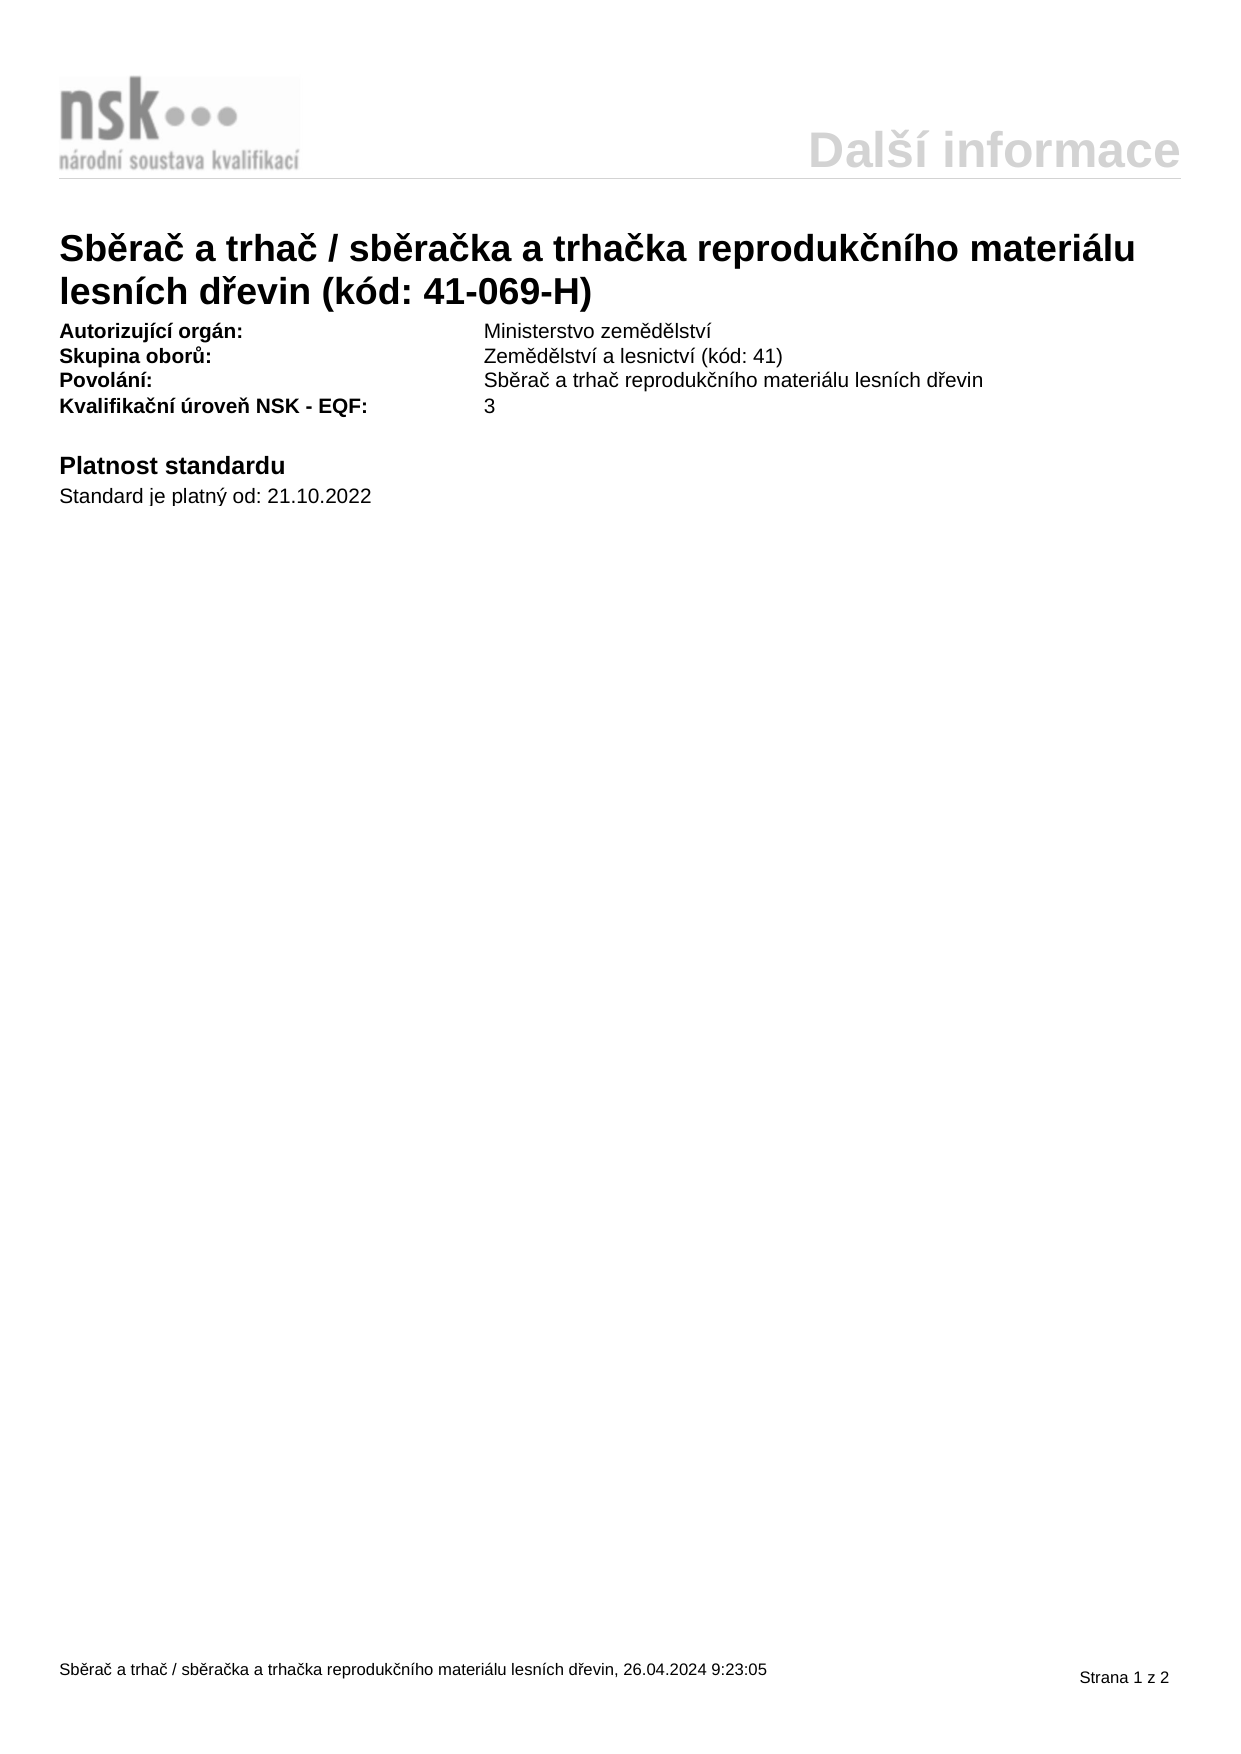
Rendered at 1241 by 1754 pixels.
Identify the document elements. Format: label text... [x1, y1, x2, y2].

table_cell Skupina oborů: [59, 344, 483, 368]
table_cell [862, 1384, 1169, 1659]
table_cell [484, 172, 620, 178]
table_cell Zemědělství a lesnictví (kód: 41) [484, 344, 1181, 368]
table_cell [59, 196, 483, 224]
table_cell Ministerstvo zemědělství [484, 319, 1181, 344]
table_cell [484, 418, 620, 447]
table_cell [620, 418, 626, 447]
table_cell [484, 313, 620, 319]
table_cell [59, 313, 483, 319]
table_cell Autorizující orgán: [59, 319, 483, 343]
table_cell [59, 506, 483, 806]
table_cell [862, 1106, 1169, 1383]
table_cell [626, 1384, 862, 1659]
table_cell Sběrač a trhač reprodukčního materiálu lesních dřevin [484, 368, 1181, 393]
table_cell [862, 313, 1169, 319]
table_cell Povolání: [59, 368, 483, 392]
table_header [621, 59, 626, 172]
table_cell [59, 1384, 483, 1659]
table_cell [1169, 806, 1181, 1106]
table_cell [484, 806, 620, 1106]
table_cell Platnost standardu [59, 448, 1181, 483]
table_cell 3 [484, 394, 1181, 417]
table_cell [59, 179, 1181, 196]
table_cell [626, 196, 862, 224]
table_cell [626, 313, 862, 319]
table_cell [1169, 1384, 1181, 1659]
table_cell [484, 506, 620, 806]
table_header Další informace [626, 59, 1181, 178]
table_cell [862, 418, 1169, 447]
table_cell [1169, 1660, 1181, 1696]
table_cell [59, 1106, 483, 1383]
table_cell [1169, 1106, 1181, 1383]
table_cell [862, 806, 1169, 1106]
table_cell [620, 506, 626, 806]
table_cell [620, 806, 626, 1106]
table_cell [484, 1384, 620, 1659]
table_cell [620, 1384, 626, 1659]
table_cell [1169, 418, 1181, 447]
table_cell [862, 196, 1169, 224]
table_cell [59, 806, 483, 1106]
table_cell Sběrač a trhač / sběračka a trhačka reprodukčního materiálu lesních dřevin, 26.04.2024 9:23:05 [59, 1660, 862, 1696]
table_cell Kvalifikační úroveň NSK - EQF: [59, 394, 483, 417]
table_cell [484, 196, 620, 224]
table_cell [626, 1106, 862, 1383]
table_cell [1169, 506, 1181, 806]
table_cell [862, 506, 1169, 806]
picture [58, 59, 621, 172]
table_cell [620, 1106, 626, 1383]
table_cell [626, 418, 862, 447]
table_cell Standard je platný od: 21.10.2022 [59, 484, 1181, 506]
table_cell [1169, 196, 1181, 224]
table_cell [59, 418, 483, 447]
table_cell [620, 196, 626, 224]
table_cell [484, 1106, 620, 1383]
table_cell Strana 1 z 2 [862, 1660, 1169, 1696]
table_cell [1169, 313, 1181, 319]
table_cell [626, 806, 862, 1106]
table_cell Sběrač a trhač / sběračka a trhačka reprodukčního materiálu lesních dřevin (kód: 41-069-H) [59, 224, 1181, 313]
table_cell [59, 172, 483, 178]
table_cell [626, 506, 862, 806]
